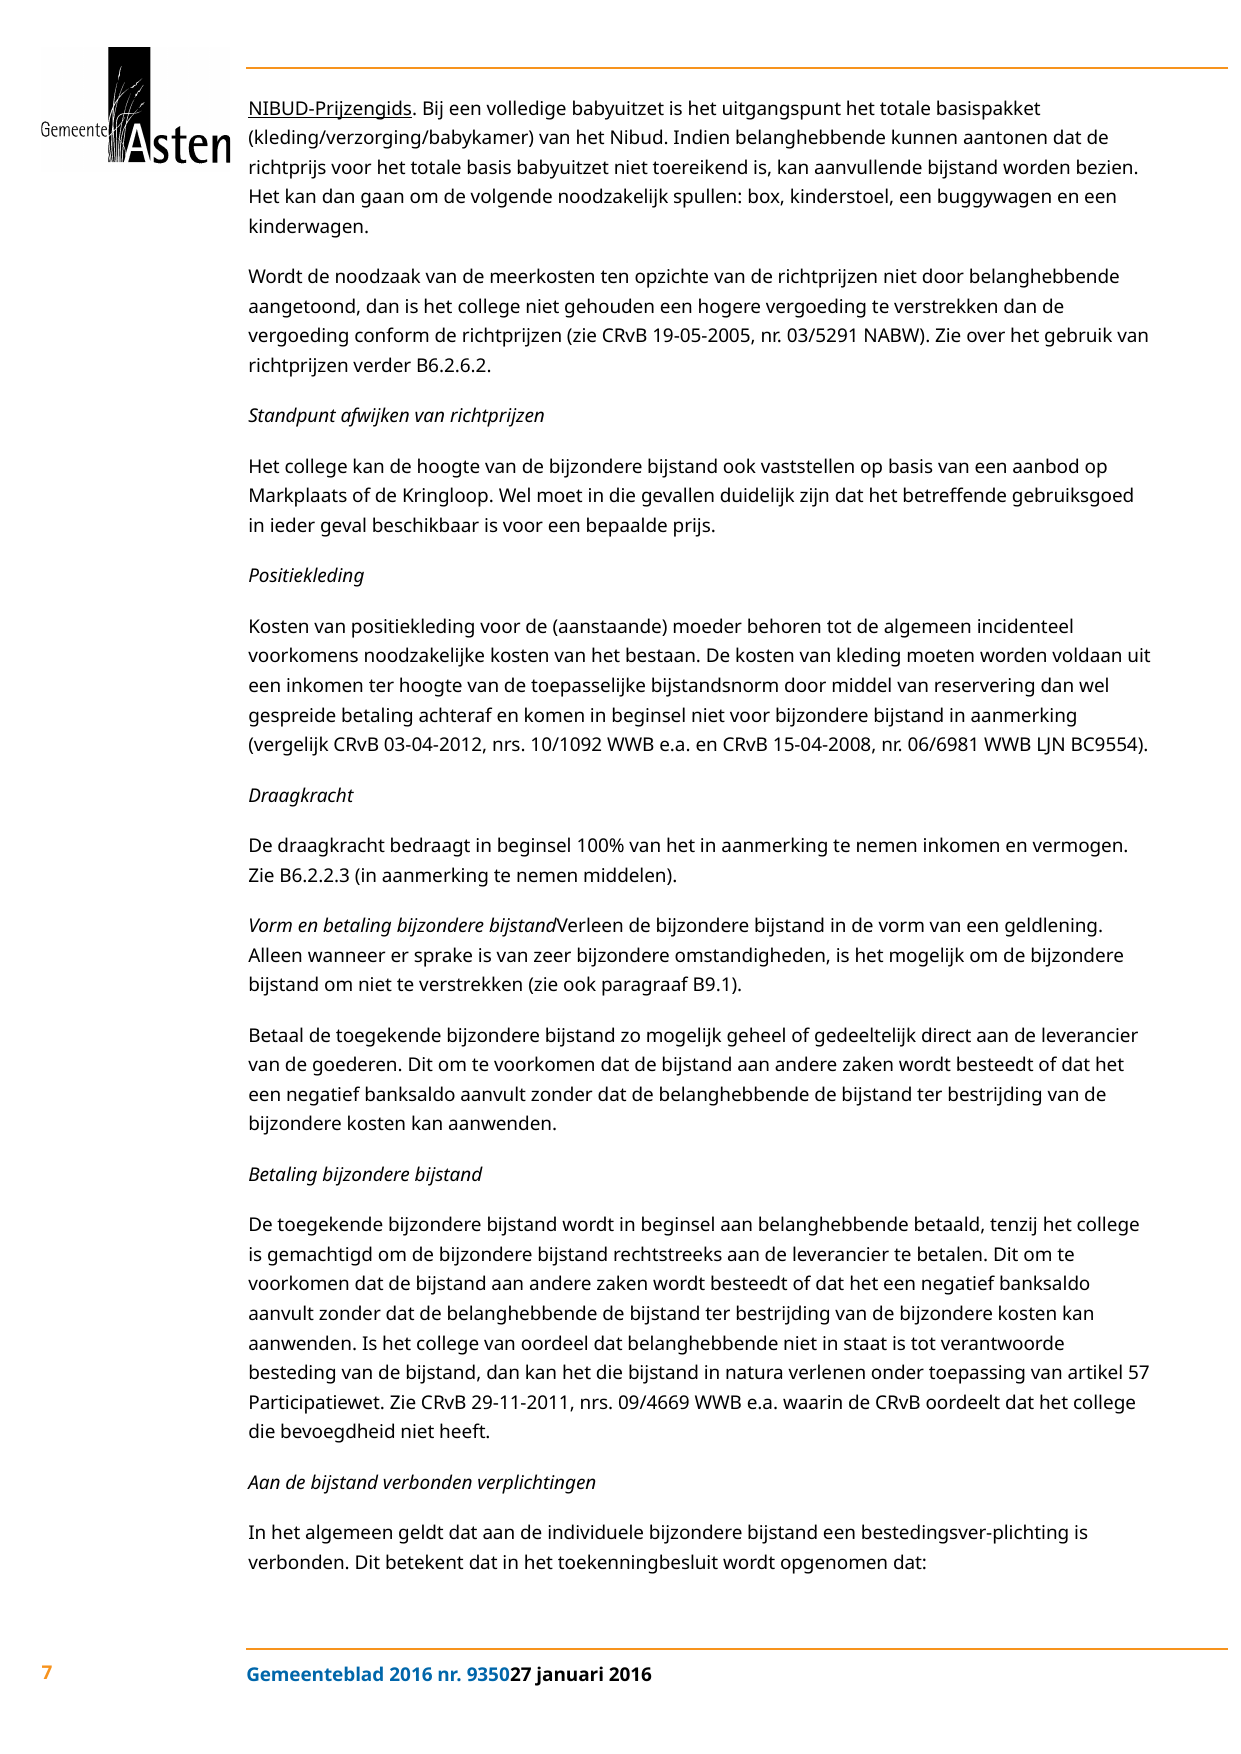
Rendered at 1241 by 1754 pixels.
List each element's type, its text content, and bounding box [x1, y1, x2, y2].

text Wordt de noodzaak van de meerkosten ten opzichte van de richtprijzen niet door belanghebbende aangetoond, dan is het college niet gehouden een hogere vergoeding te verstrekken dan de vergoeding conform de richtprijzen (zie CRvB 19-05-2005, nr. 03/5291 NABW). Zie over het gebruik van richtprijzen verder B6.2.6.2. [248, 263, 1152, 378]
text Draagkracht [248, 782, 1152, 808]
text Positiekleding [248, 563, 1152, 588]
text De toegekende bijzondere bijstand wordt in beginsel aan belanghebbende betaald, tenzij het college is gemachtigd om de bijzondere bijstand rechtstreeks aan de leverancier te betalen. Dit om te voorkomen dat de bijstand aan andere zaken wordt besteedt of dat het een negatief banksaldo aanvult zonder dat de belanghebbende de bijstand ter bestrijding van de bijzondere kosten kan aanwenden. Is het college van oordeel dat belanghebbende niet in staat is tot verantwoorde besteding van de bijstand, dan kan het die bijstand in natura verlenen onder toepassing van artikel 57 Participatiewet. Zie CRvB 29-11-2011, nrs. 09/4669 WWB e.a. waarin de CRvB oordeelt dat het college die bevoegdheid niet heeft. [248, 1211, 1152, 1444]
text Vorm en betaling bijzondere bijstandVerleen de bijzondere bijstand in de vorm van een geldlening. Alleen wanneer er sprake is van zeer bijzondere omstandigheden, is het mogelijk om de bijzondere bijstand om niet te verstrekken (zie ook paragraaf B9.1). [248, 912, 1152, 997]
text Het college kan de hoogte van de bijzondere bijstand ook vaststellen op basis van een aanbod op Markplaats of de Kringloop. Wel moet in die gevallen duidelijk zijn dat het betreffende gebruiksgoed in ieder geval beschikbaar is voor een bepaalde prijs. [248, 453, 1152, 538]
text Kosten van positiekleding voor de (aanstaande) moeder behoren tot de algemeen incidenteel voorkomens noodzakelijke kosten van het bestaan. De kosten van kleding moeten worden voldaan uit een inkomen ter hoogte van de toepasselijke bijstandsnorm door middel van reservering dan wel gespreide betaling achteraf en komen in beginsel niet voor bijzondere bijstand in aanmerking (vergelijk CRvB 03-04-2012, nrs. 10/1092 WWB e.a. en CRvB 15-04-2008, nr. 06/6981 WWB LJN BC9554). [248, 613, 1152, 757]
text De draagkracht bedraagt in beginsel 100% van het in aanmerking te nemen inkomen en vermogen. Zie B6.2.2.3 (in aanmerking te nemen middelen). [248, 832, 1152, 888]
text Betaal de toegekende bijzondere bijstand zo mogelijk geheel of gedeeltelijk direct aan de leverancier van de goederen. Dit om te voorkomen dat de bijstand aan andere zaken wordt besteedt of dat het een negatief banksaldo aanvult zonder dat de belanghebbende de bijstand ter bestrijding van de bijzondere kosten kan aanwenden. [248, 1022, 1152, 1136]
text In het algemeen geldt dat aan de individuele bijzondere bijstand een bestedingsver-plichting is verbonden. Dit betekent dat in het toekenningbesluit wordt opgenomen dat: [248, 1519, 1152, 1575]
text Betaling bijzondere bijstand [248, 1161, 1152, 1187]
text Standpunt afwijken van richtprijzen [248, 403, 1152, 428]
text NIBUD-Prijzengids. Bij een volledige babyuitzet is het uitgangspunt het totale basispakket (kleding/verzorging/babykamer) van het Nibud. Indien belanghebbende kunnen aantonen dat de richtprijs voor het totale basis babyuitzet niet toereikend is, kan aanvullende bijstand worden bezien. Het kan dan gaan om de volgende noodzakelijk spullen: box, kinderstoel, een buggywagen en een kinderwagen. [248, 95, 1152, 239]
picture [41, 47, 231, 172]
text Aan de bijstand verbonden verplichtingen [248, 1469, 1152, 1495]
